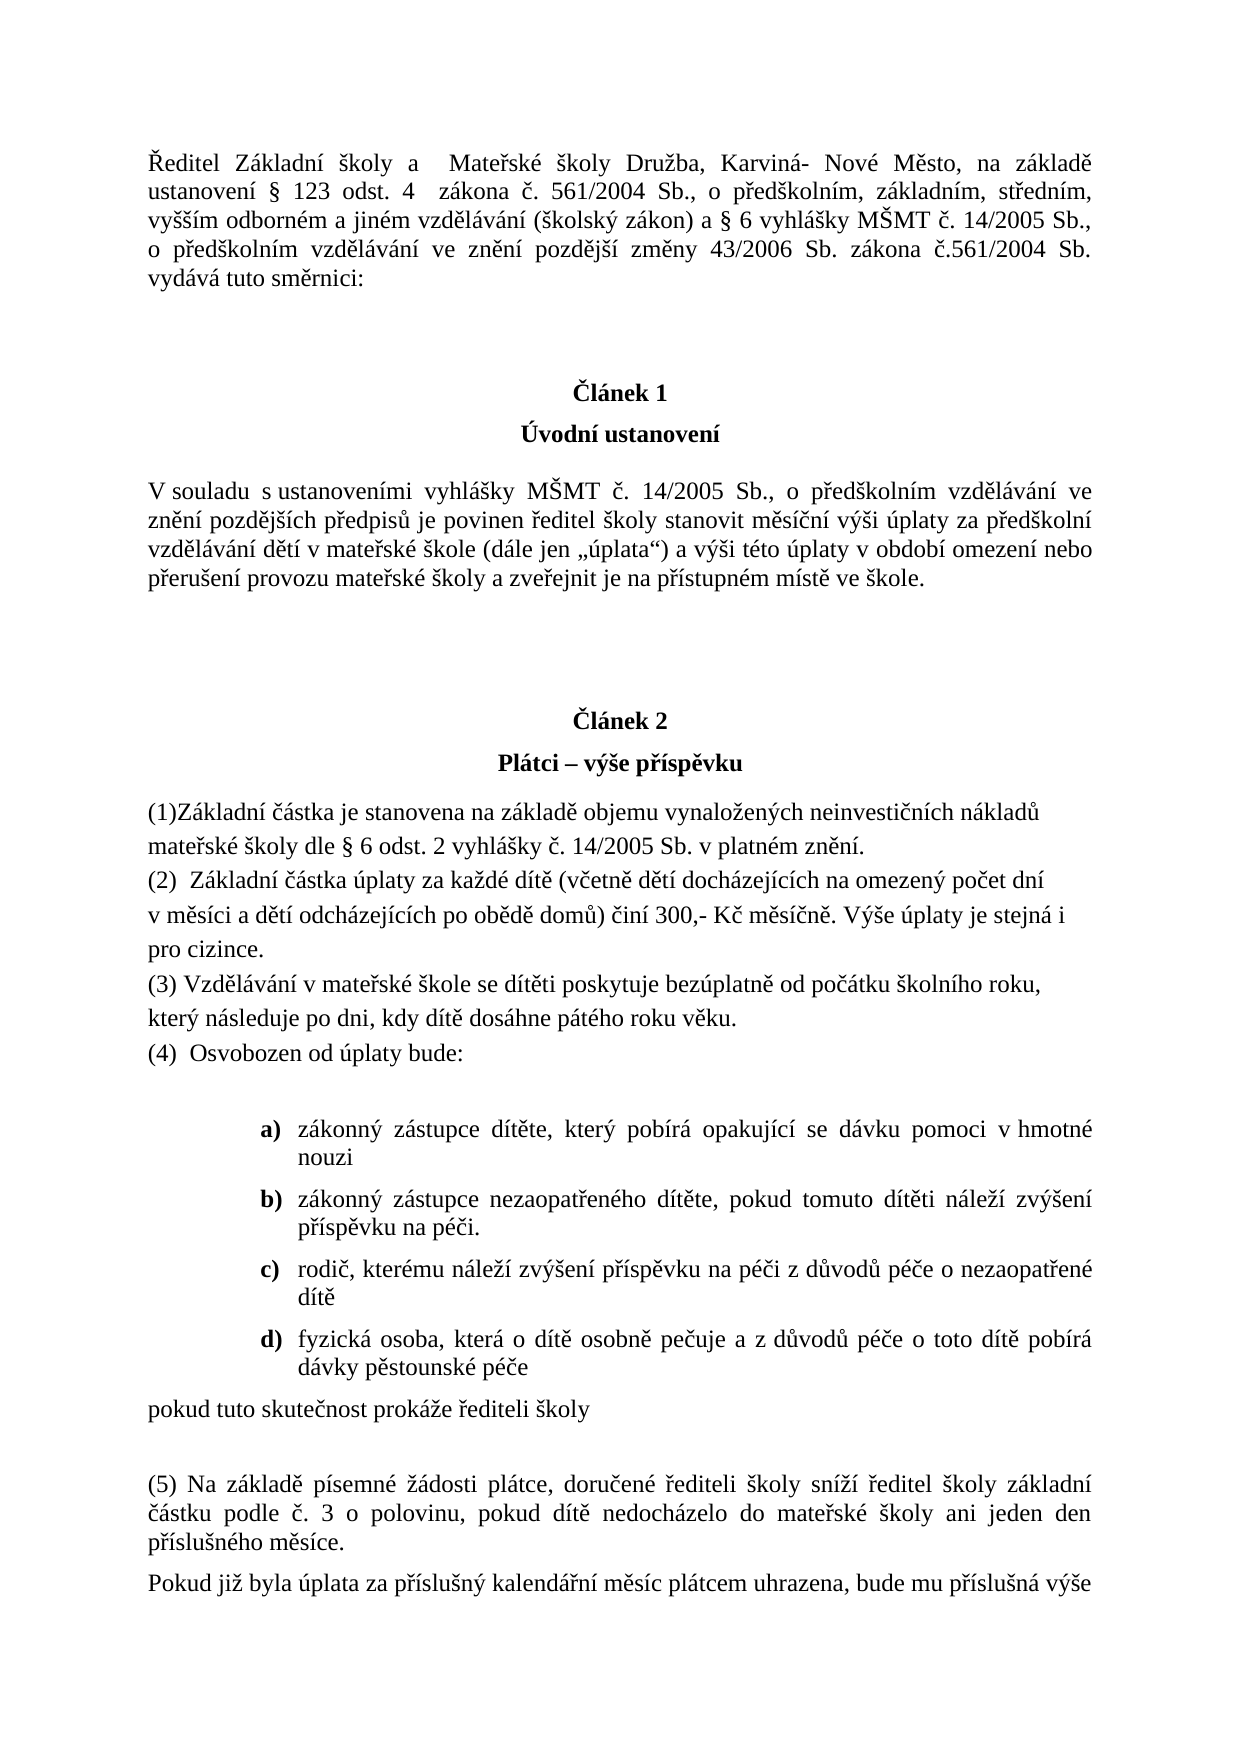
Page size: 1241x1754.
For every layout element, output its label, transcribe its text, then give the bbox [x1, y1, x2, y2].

list fyzická osoba, která o dítě osobně pečuje a z důvodů péče o toto dítě pobírá dávky pěstounské péče [260, 1324, 1093, 1381]
text Úvodní ustanovení [148, 419, 1093, 448]
text Článek 1 [148, 378, 1093, 406]
text Pokud již byla úplata za příslušný kalendářní měsíc plátcem uhrazena, bude mu příslušná výše [148, 1568, 1093, 1597]
text (4) Osvobozen od úplaty bude: [148, 1038, 1093, 1067]
text Článek 2 [148, 706, 1093, 735]
text Ředitel Základní školy a Mateřské školy Družba, Karviná- Nové Město, na základě ustanovení § 123 odst. 4 zákona č. 561/2004 Sb., o předškolním, základním, středním, vyšším odborném a jiném vzdělávání (školský zákon) a § 6 vyhlášky MŠMT č. 14/2005 Sb., o předškolním vzdělávání ve znění pozdější změny 43/2006 Sb. zákona č.561/2004 Sb. vydává tuto směrnici: [148, 148, 1093, 291]
text (3) Vzdělávání v mateřské škole se dítěti poskytuje bezúplatně od počátku školního roku, který následuje po dni, kdy dítě dosáhne pátého roku věku. [148, 969, 1093, 1032]
list rodič, kterému náleží zvýšení příspěvku na péči z důvodů péče o nezaopatřené dítě [260, 1254, 1093, 1311]
text (5) Na základě písemné žádosti plátce, doručené řediteli školy sníží ředitel školy základní částku podle č. 3 o polovinu, pokud dítě nedocházelo do mateřské školy ani jeden den příslušného měsíce. [148, 1469, 1093, 1556]
text V souladu s ustanoveními vyhlášky MŠMT č. 14/2005 Sb., o předškolním vzdělávání ve znění pozdějších předpisů je povinen ředitel školy stanovit měsíční výši úplaty za předškolní vzdělávání dětí v mateřské škole (dále jen „úplata“) a výši této úplaty v období omezení nebo přerušení provozu mateřské školy a zveřejnit je na přístupném místě ve škole. [148, 476, 1093, 591]
list zákonný zástupce nezaopatřeného dítěte, pokud tomuto dítěti náleží zvýšení příspěvku na péči. [260, 1184, 1093, 1241]
text Plátci – výše příspěvku [148, 748, 1093, 776]
text pokud tuto skutečnost prokáže řediteli školy [148, 1394, 1093, 1422]
list zákonný zástupce dítěte, který pobírá opakující se dávku pomoci v hmotné nouzi [260, 1114, 1093, 1171]
text (1)Základní částka je stanovena na základě objemu vynaložených neinvestičních nákladů mateřské školy dle § 6 odst. 2 vyhlášky č. 14/2005 Sb. v platném znění. [148, 797, 1093, 860]
text (2) Základní částka úplaty za každé dítě (včetně dětí docházejících na omezený počet dní v měsíci a dětí odcházejících po obědě domů) činí 300,- Kč měsíčně. Výše úplaty je stejná i pro cizince. [148, 866, 1093, 963]
